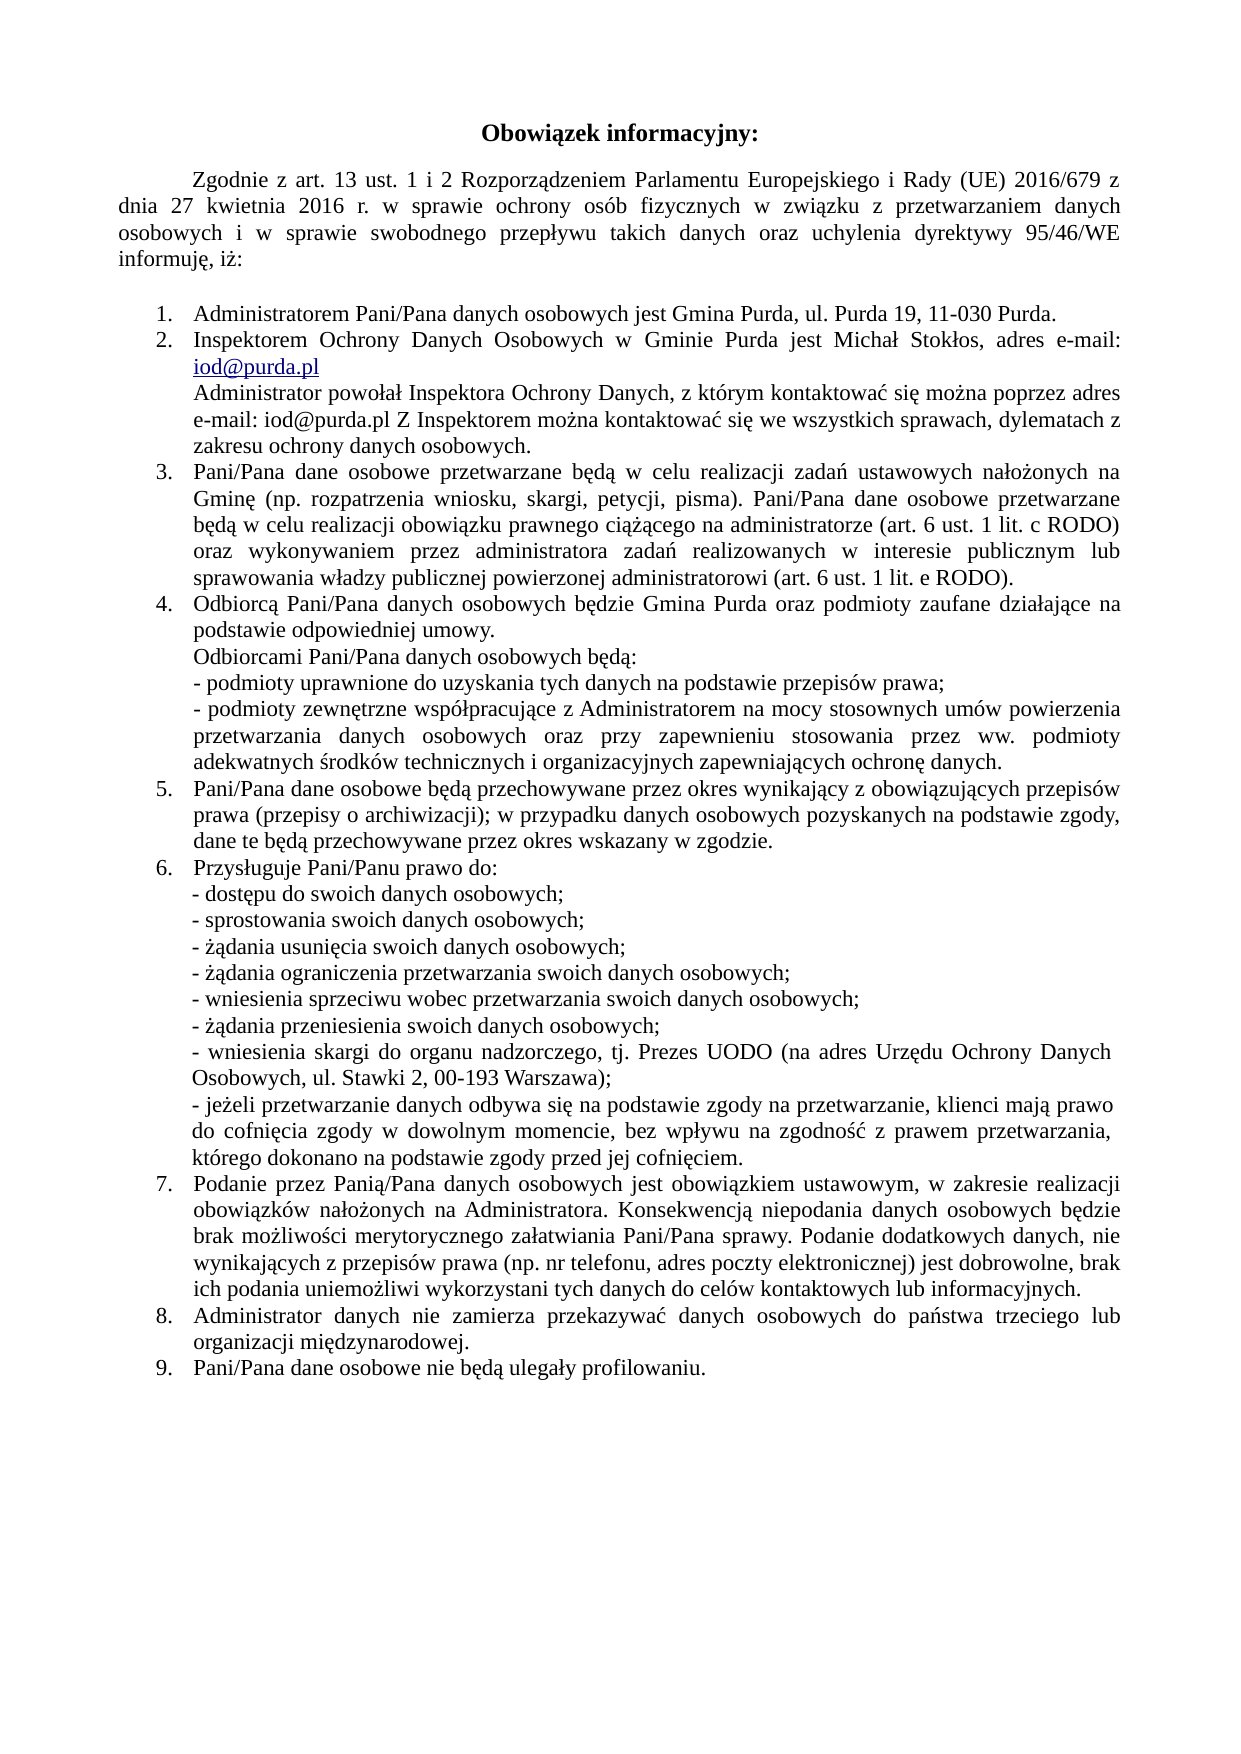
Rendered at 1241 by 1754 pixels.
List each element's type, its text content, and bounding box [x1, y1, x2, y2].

list Odbiorcą Pani/Pana danych osobowych będzie Gmina Purda oraz podmioty zaufane działające na podstawie odpowiedniej umowy. [156, 590, 1122, 643]
list Administrator powołał Inspektora Ochrony Danych, z którym kontaktować się można poprzez adres e-mail: iod@purda.pl Z Inspektorem można kontaktować się we wszystkich sprawach, dylematach z zakresu ochrony danych osobowych. [156, 379, 1122, 458]
list Podanie przez Panią/Pana danych osobowych jest obowiązkiem ustawowym, w zakresie realizacji obowiązków nałożonych na Administratora. Konsekwencją niepodania danych osobowych będzie brak możliwości merytorycznego załatwiania Pani/Pana sprawy. Podanie dodatkowych danych, nie wynikających z przepisów prawa (np. nr telefonu, adres poczty elektronicznej) jest dobrowolne, brak ich podania uniemożliwi wykorzystani tych danych do celów kontaktowych lub informacyjnych. [156, 1170, 1122, 1302]
list Administrator danych nie zamierza przekazywać danych osobowych do państwa trzeciego lub organizacji międzynarodowej. [156, 1302, 1122, 1354]
text - żądania usunięcia swoich danych osobowych; [118, 933, 1122, 959]
text - żądania przeniesienia swoich danych osobowych; [118, 1012, 1122, 1038]
text - jeżeli przetwarzanie danych odbywa się na podstawie zgody na przetwarzanie, klienci mają prawo do cofnięcia zgody w dowolnym momencie, bez wpływu na zgodność z prawem przetwarzania, którego dokonano na podstawie zgody przed jej cofnięciem. [118, 1091, 1122, 1170]
list Administratorem Pani/Pana danych osobowych jest Gmina Purda, ul. Purda 19, 11-030 Purda. [156, 300, 1122, 327]
list - podmioty uprawnione do uzyskania tych danych na podstawie przepisów prawa; [156, 669, 1122, 696]
list Pani/Pana dane osobowe będą przechowywane przez okres wynikający z obowiązujących przepisów prawa (przepisy o archiwizacji); w przypadku danych osobowych pozyskanych na podstawie zgody, dane te będą przechowywane przez okres wskazany w zgodzie. [156, 774, 1122, 854]
list Inspektorem Ochrony Danych Osobowych w Gminie Purda jest Michał Stokłos, adres e-mail: iod@purda.pl [156, 327, 1122, 379]
text - wniesienia sprzeciwu wobec przetwarzania swoich danych osobowych; [118, 985, 1122, 1012]
text - dostępu do swoich danych osobowych; [118, 880, 1122, 906]
list Odbiorcami Pani/Pana danych osobowych będą: [156, 643, 1122, 669]
list Pani/Pana dane osobowe nie będą ulegały profilowaniu. [156, 1354, 1122, 1381]
text - żądania ograniczenia przetwarzania swoich danych osobowych; [118, 959, 1122, 985]
text - sprostowania swoich danych osobowych; [118, 906, 1122, 933]
text Obowiązek informacyjny: [118, 118, 1122, 147]
text Zgodnie z art. 13 ust. 1 i 2 Rozporządzeniem Parlamentu Europejskiego i Rady (UE) 2016/679 z dnia 27 kwietnia 2016 r. w sprawie ochrony osób fizycznych w związku z przetwarzaniem danych osobowych i w sprawie swobodnego przepływu takich danych oraz uchylenia dyrektywy 95/46/WE informuję, iż: [118, 166, 1122, 271]
text - wniesienia skargi do organu nadzorczego, tj. Prezes UODO (na adres Urzędu Ochrony Danych Osobowych, ul. Stawki 2, 00-193 Warszawa); [118, 1038, 1122, 1091]
list Pani/Pana dane osobowe przetwarzane będą w celu realizacji zadań ustawowych nałożonych na Gminę (np. rozpatrzenia wniosku, skargi, petycji, pisma). Pani/Pana dane osobowe przetwarzane będą w celu realizacji obowiązku prawnego ciążącego na administratorze (art. 6 ust. 1 lit. c RODO) oraz wykonywaniem przez administratora zadań realizowanych w interesie publicznym lub sprawowania władzy publicznej powierzonej administratorowi (art. 6 ust. 1 lit. e RODO). [156, 458, 1122, 590]
list - podmioty zewnętrzne współpracujące z Administratorem na mocy stosownych umów powierzenia przetwarzania danych osobowych oraz przy zapewnieniu stosowania przez ww. podmioty adekwatnych środków technicznych i organizacyjnych zapewniających ochronę danych. [156, 696, 1122, 774]
list Przysługuje Pani/Panu prawo do: [156, 854, 1122, 880]
